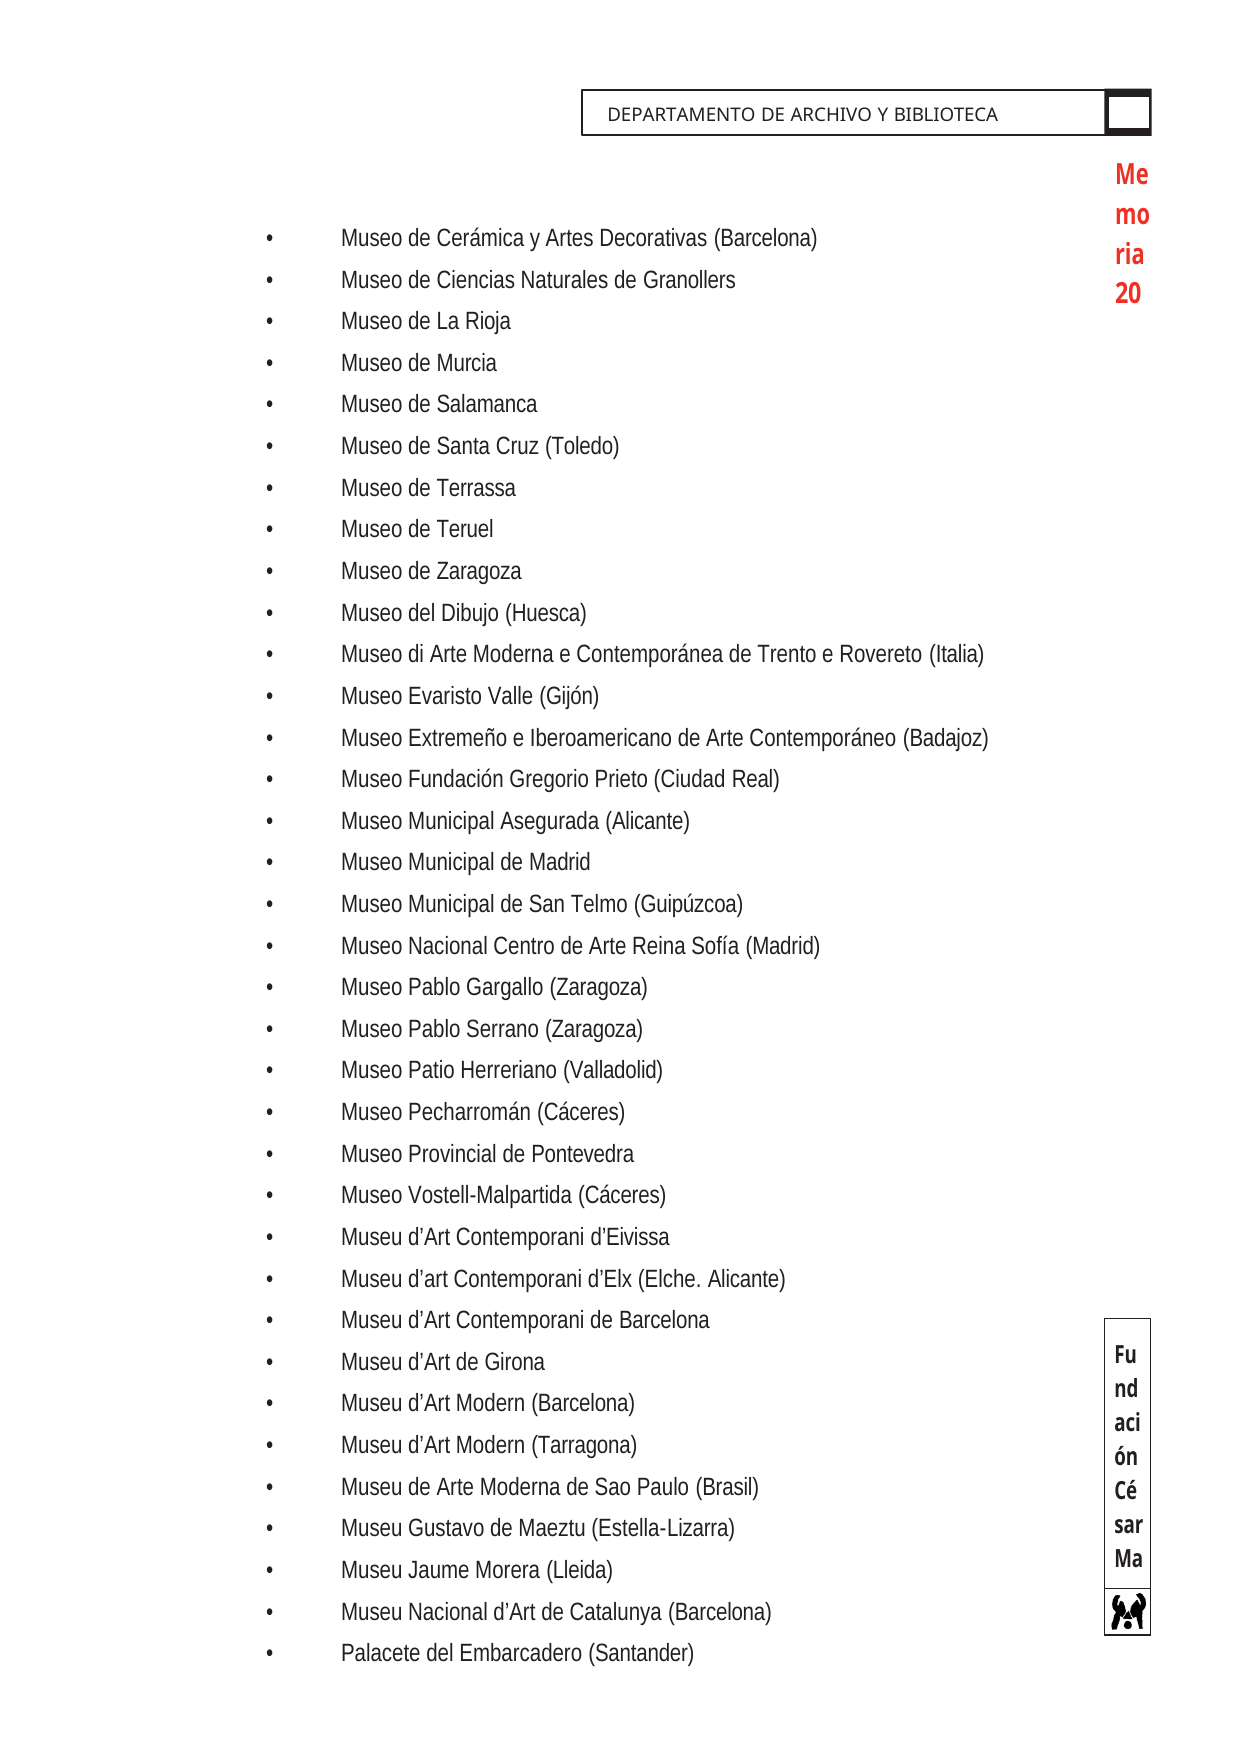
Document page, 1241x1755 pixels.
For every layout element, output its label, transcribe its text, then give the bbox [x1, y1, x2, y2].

list Museo de Ciencias Naturales de Granollers [266, 264, 1063, 293]
list Museo de Murcia [266, 348, 1063, 376]
list Museo Municipal de Madrid [266, 847, 1063, 876]
list Museo Evaristo Valle (Gijón) [266, 681, 1063, 709]
list Museo Nacional Centro de Arte Reina Sofía (Madrid) [266, 931, 1063, 959]
list Museo Municipal Asegurada (Alicante) [266, 806, 1063, 834]
list Museo Extremeño e Iberoamericano de Arte Contemporáneo (Badajoz) [266, 722, 1063, 751]
list Museo Pablo Gargallo (Zaragoza) [266, 972, 1063, 1001]
list Museu d’Art Modern (Barcelona) [266, 1388, 1063, 1417]
list Museo di Arte Moderna e Contemporánea de Trento e Rovereto (Italia) [266, 639, 1063, 668]
list Museo Municipal de San Telmo (Guipúzcoa) [266, 889, 1063, 918]
list Museu d’Art Modern (Tarragona) [266, 1430, 1063, 1459]
list Museo Pecharromán (Cáceres) [266, 1097, 1063, 1126]
list Museu d’Art Contemporani d’Eivissa [266, 1222, 1063, 1251]
list Museo de Santa Cruz (Toledo) [266, 431, 1063, 460]
list Museu d’art Contemporani d’Elx (Elche. Alicante) [266, 1264, 1063, 1292]
list Museu de Arte Moderna de Sao Paulo (Brasil) [266, 1472, 1063, 1500]
list Museo del Dibujo (Huesca) [266, 598, 1063, 626]
list Museo de Zaragoza [266, 556, 1063, 584]
list Museo de Cerámica y Artes Decorativas (Barcelona) [266, 223, 1063, 252]
text Fundación César Manrique [1114, 1336, 1145, 1574]
list Museo Vostell-Malpartida (Cáceres) [266, 1180, 1063, 1209]
list Museo Pablo Serrano (Zaragoza) [266, 1014, 1063, 1042]
text Memoria 2008 [1115, 153, 1151, 306]
list Palacete del Embarcadero (Santander) [266, 1638, 1063, 1667]
list Museo de La Rioja [266, 306, 1063, 335]
list Museo Fundación Gregorio Prieto (Ciudad Real) [266, 764, 1063, 793]
list Museu Jaume Morera (Lleida) [266, 1555, 1063, 1584]
list Museu d’Art de Girona [266, 1347, 1063, 1376]
list Museo Patio Herreriano (Valladolid) [266, 1056, 1063, 1084]
list Museo de Salamanca [266, 389, 1063, 418]
list Museo de Teruel [266, 514, 1063, 543]
list Museo de Terrassa [266, 473, 1063, 501]
list Museu d’Art Contemporani de Barcelona [266, 1305, 1063, 1334]
list Museu Gustavo de Maeztu (Estella-Lizarra) [266, 1513, 1063, 1542]
list Museu Nacional d’Art de Catalunya (Barcelona) [266, 1597, 1063, 1625]
list Museo Provincial de Pontevedra [266, 1139, 1063, 1167]
